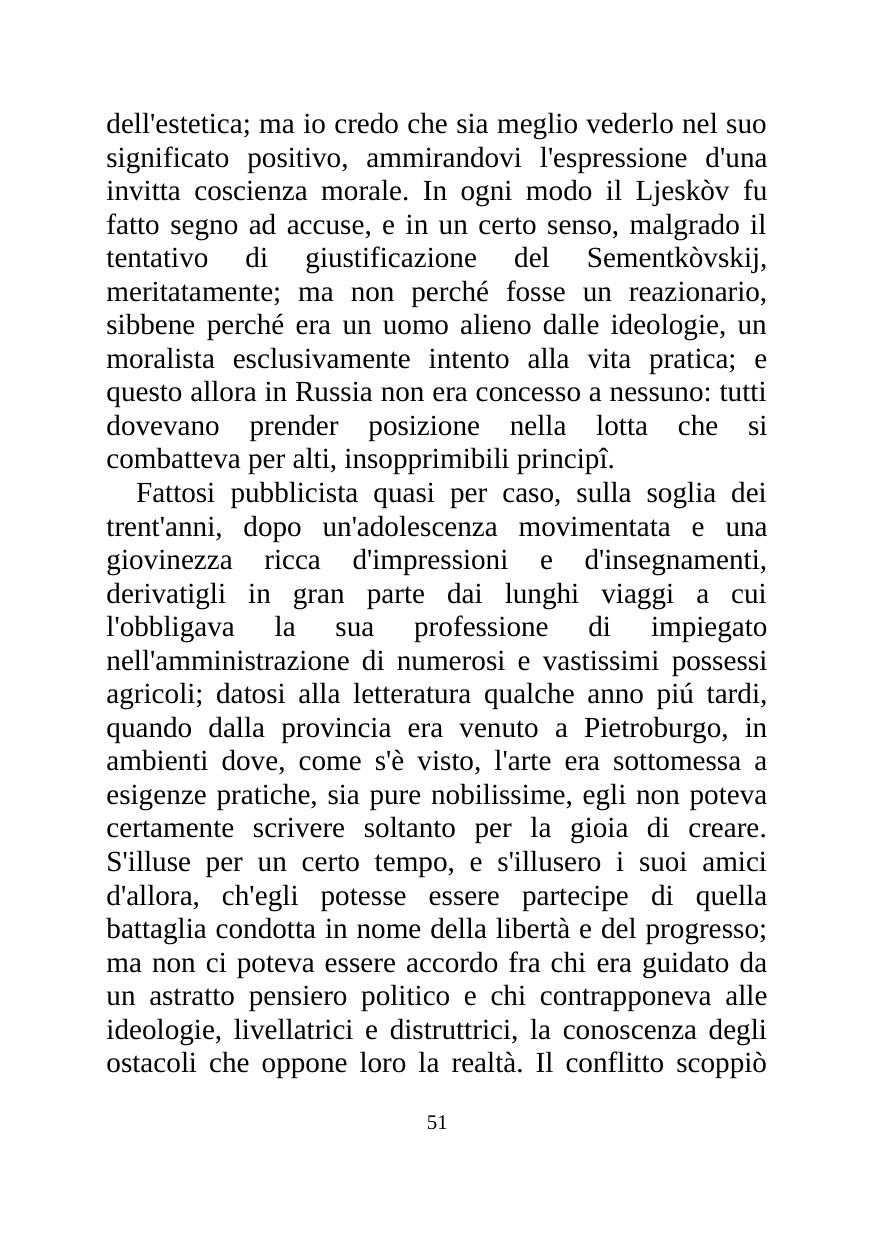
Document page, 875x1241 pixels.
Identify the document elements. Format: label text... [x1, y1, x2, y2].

text Fattosi pubblicista quasi per caso, sulla soglia dei trent'anni, dopo un'adolescenza movimentata e una giovinezza ricca d'impressioni e d'insegnamenti, derivatigli in gran parte dai lunghi viaggi a cui l'obbligava la sua professione di impiegato nell'amministrazione di numerosi e vastissimi possessi agricoli; datosi alla letteratura qualche anno piú tardi, quando dalla provincia era venuto a Pietroburgo, in ambienti dove, come s'è visto, l'arte era sottomessa a esigenze pratiche, sia pure nobilissime, egli non poteva certamente scrivere soltanto per la gioia di creare. S'illuse per un certo tempo, e s'illusero i suoi amici d'allora, ch'egli potesse essere partecipe di quella battaglia condotta in nome della libertà e del progresso; ma non ci poteva essere accordo fra chi era guidato da un astratto pensiero politico e chi contrapponeva alle ideologie, livellatrici e distruttrici, la conoscenza degli ostacoli che oppone loro la realtà. Il conflitto scoppiò [106, 475, 768, 1079]
text dell'estetica; ma io credo che sia meglio vederlo nel suo significato positivo, ammirandovi l'espressione d'una invitta coscienza morale. In ogni modo il Ljeskòv fu fatto segno ad accuse, e in un certo senso, malgrado il tentativo di giustificazione del Sementkòvskij, meritatamente; ma non perché fosse un reazionario, sibbene perché era un uomo alieno dalle ideologie, un moralista esclusivamente intento alla vita pratica; e questo allora in Russia non era concesso a nessuno: tutti dovevano prender posizione nella lotta che si combatteva per alti, insopprimibili principî. [106, 106, 768, 475]
